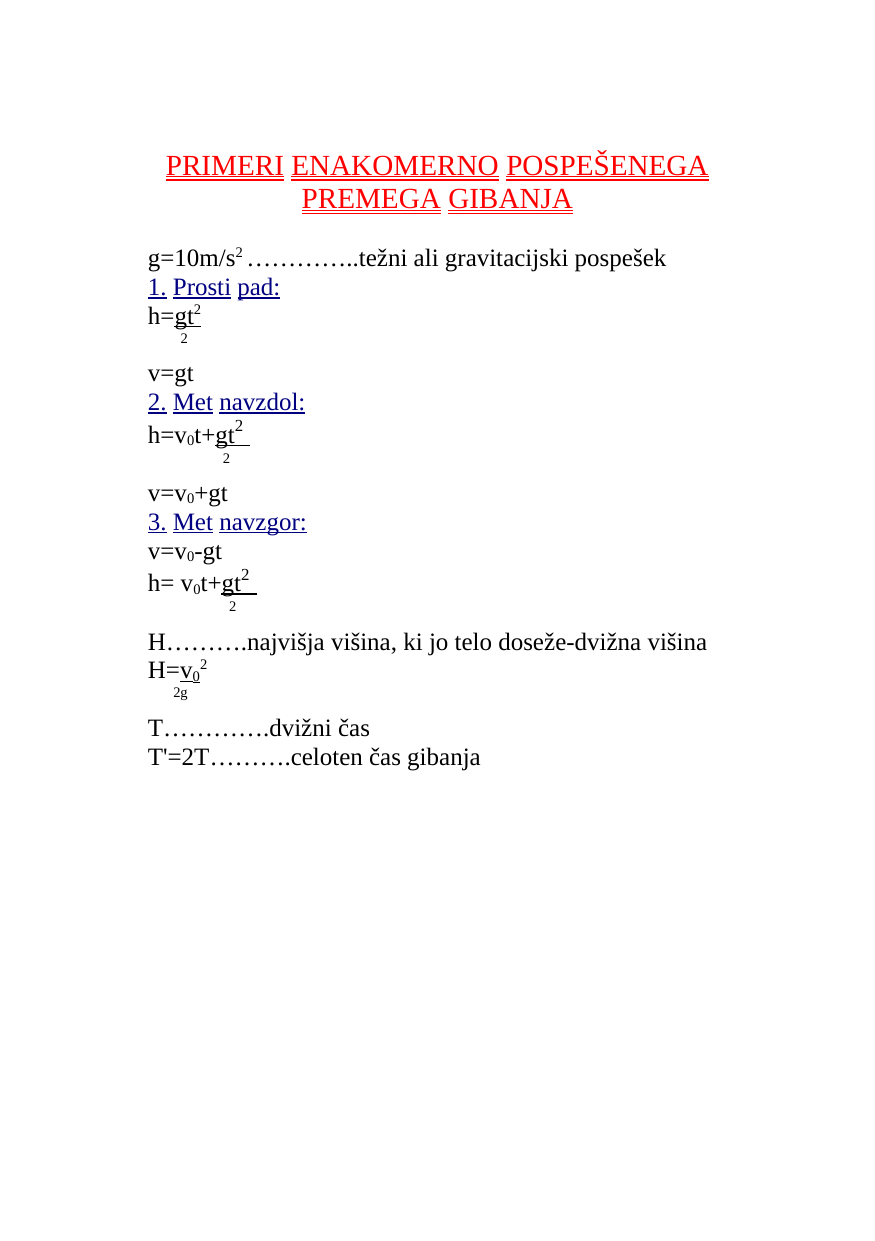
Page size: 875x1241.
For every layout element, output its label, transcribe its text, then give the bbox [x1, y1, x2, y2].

text 1. Prosti pad: [148, 272, 726, 301]
text h=gt2 [148, 301, 726, 330]
text 2 [148, 598, 726, 627]
text 2 [148, 330, 726, 358]
text T'=2T……….celoten čas gibanja [148, 742, 726, 771]
text v=gt [148, 358, 726, 387]
text v=v0+gt [148, 478, 726, 507]
text h=v0t+gt2 [148, 416, 726, 449]
text PRIMERI ENAKOMERNO POSPEŠENEGA PREMEGA GIBANJA [148, 148, 726, 215]
text h= v0t+gt2 [148, 564, 726, 598]
text 2. Met navzdol: [148, 387, 726, 416]
text g=10m/s2 …………..težni ali gravitacijski pospešek [148, 215, 726, 272]
text H=v02 [148, 656, 726, 684]
text 2 [148, 449, 726, 478]
text 3. Met navzgor: [148, 507, 726, 536]
subtitle H……….najvišja višina, ki jo telo doseže-dvižna višina [148, 627, 726, 656]
text 2g [148, 684, 726, 713]
text T………….dvižni čas [148, 713, 726, 742]
text v=v0-gt [148, 536, 726, 564]
